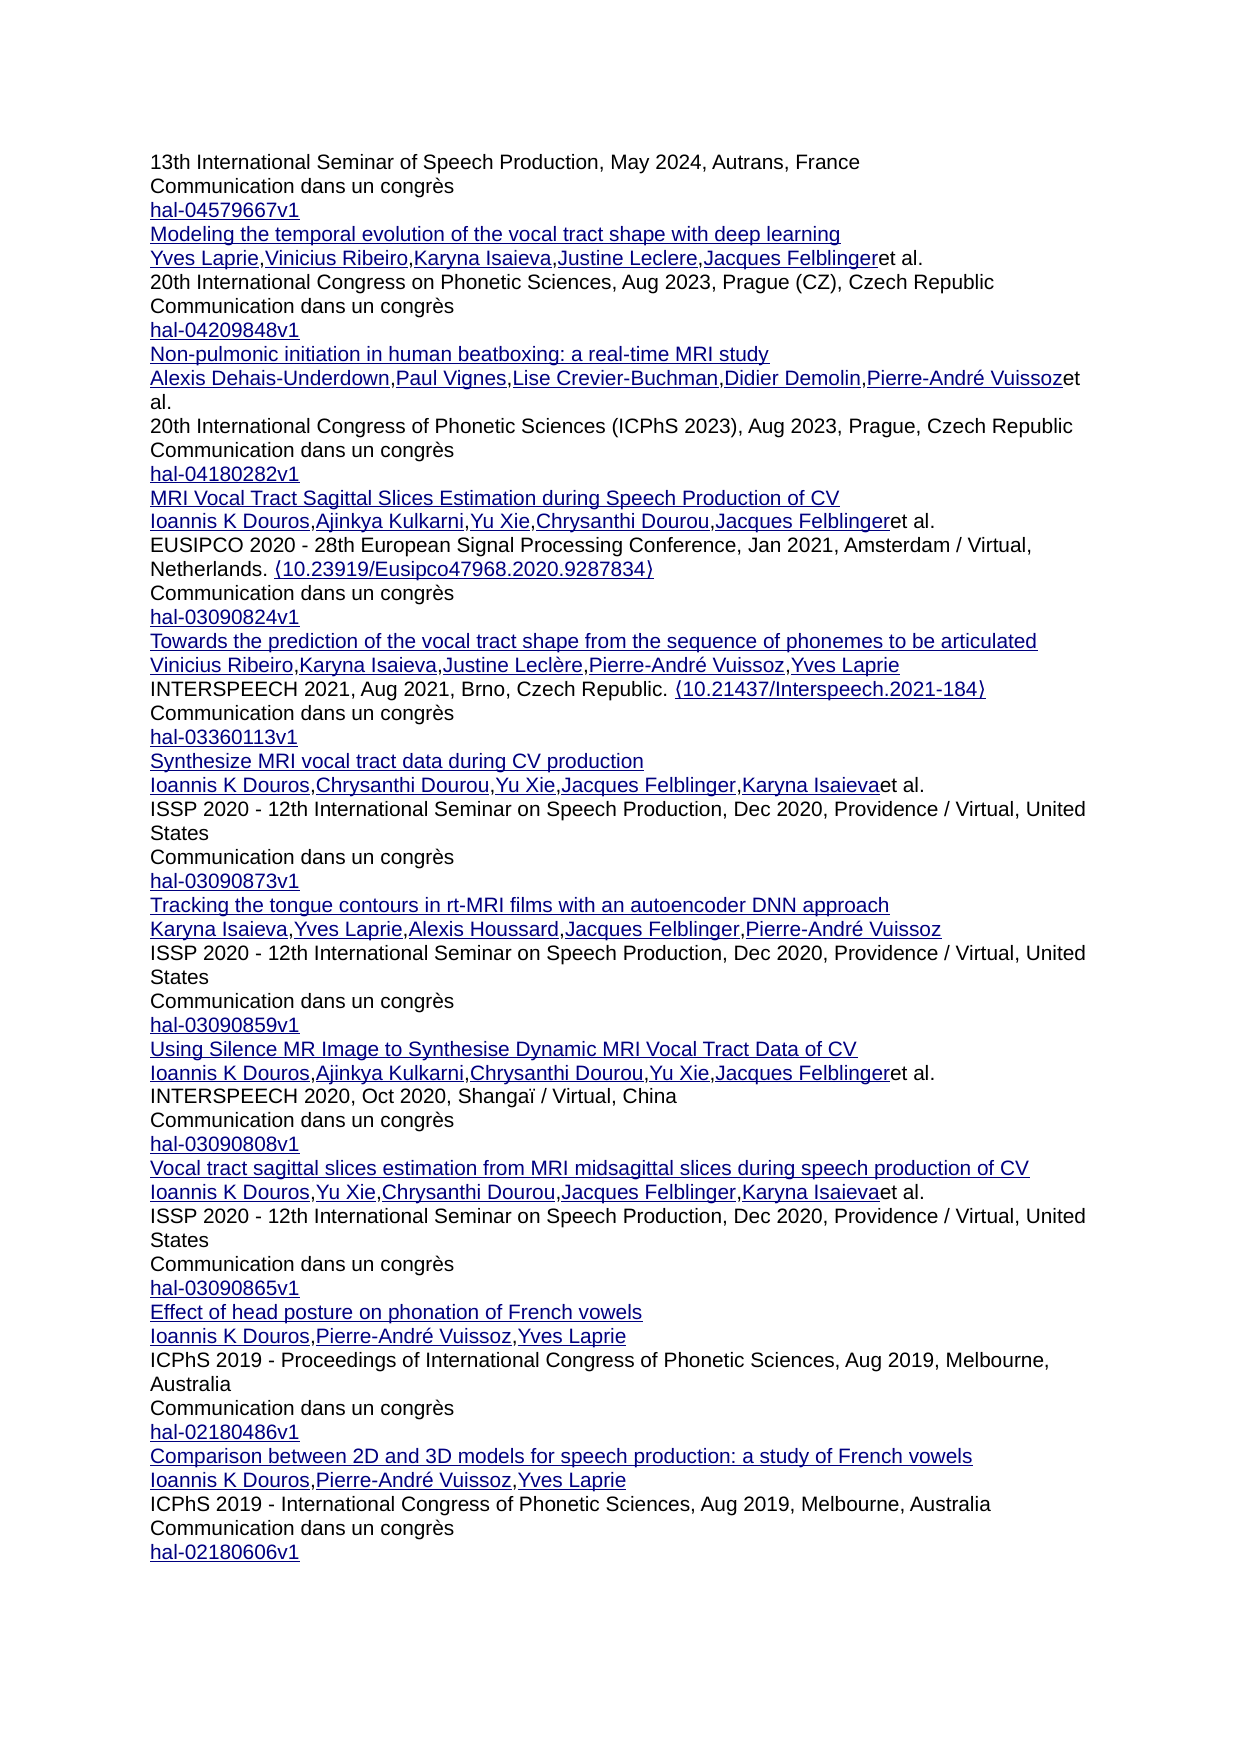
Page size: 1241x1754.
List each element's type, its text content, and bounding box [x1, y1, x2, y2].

table_cell Comparison between 2D and 3D models for speech production: a study of French vowels Ioannis K Douros,Pierre-André Vuissoz,Yves Laprie ICPhS 2019 - International Congress of Phonetic Sciences, Aug 2019, Melbourne, Australia Communication dans un congrès hal-02180606v1 [150, 1444, 1090, 1563]
table_cell Synthesize MRI vocal tract data during CV production Ioannis K Douros,Chrysanthi Dourou,Yu Xie,Jacques Felblinger,Karyna Isaievaet al. ISSP 2020 - 12th International Seminar on Speech Production, Dec 2020, Providence / Virtual, United States Communication dans un congrès hal-03090873v1 [150, 749, 1090, 893]
table_cell Vocal tract sagittal slices estimation from MRI midsagittal slices during speech production of CV Ioannis K Douros,Yu Xie,Chrysanthi Dourou,Jacques Felblinger,Karyna Isaievaet al. ISSP 2020 - 12th International Seminar on Speech Production, Dec 2020, Providence / Virtual, United States Communication dans un congrès hal-03090865v1 [150, 1156, 1090, 1300]
table_cell Non-pulmonic initiation in human beatboxing: a real-time MRI study Alexis Dehais-Underdown,Paul Vignes,Lise Crevier-Buchman,Didier Demolin,Pierre-André Vuissozet al. 20th International Congress of Phonetic Sciences (ICPhS 2023), Aug 2023, Prague, Czech Republic Communication dans un congrès hal-04180282v1 [150, 342, 1090, 485]
table_cell Using Silence MR Image to Synthesise Dynamic MRI Vocal Tract Data of CV Ioannis K Douros,Ajinkya Kulkarni,Chrysanthi Dourou,Yu Xie,Jacques Felblingeret al. INTERSPEECH 2020, Oct 2020, Shangaï / Virtual, China Communication dans un congrès hal-03090808v1 [150, 1036, 1090, 1156]
table_cell Effect of head posture on phonation of French vowels Ioannis K Douros,Pierre-André Vuissoz,Yves Laprie ICPhS 2019 - Proceedings of International Congress of Phonetic Sciences, Aug 2019, Melbourne, Australia Communication dans un congrès hal-02180486v1 [150, 1300, 1090, 1444]
table_cell Tracking the tongue contours in rt-MRI films with an autoencoder DNN approach Karyna Isaieva,Yves Laprie,Alexis Houssard,Jacques Felblinger,Pierre-André Vuissoz ISSP 2020 - 12th International Seminar on Speech Production, Dec 2020, Providence / Virtual, United States Communication dans un congrès hal-03090859v1 [150, 893, 1090, 1036]
table_cell 13th International Seminar of Speech Production, May 2024, Autrans, France Communication dans un congrès hal-04579667v1 [150, 150, 1090, 222]
table_cell MRI Vocal Tract Sagittal Slices Estimation during Speech Production of CV Ioannis K Douros,Ajinkya Kulkarni,Yu Xie,Chrysanthi Dourou,Jacques Felblingeret al. EUSIPCO 2020 - 28th European Signal Processing Conference, Jan 2021, Amsterdam / Virtual, Netherlands. ⟨10.23919/Eusipco47968.2020.9287834⟩ Communication dans un congrès hal-03090824v1 [150, 485, 1090, 629]
table_cell Towards the prediction of the vocal tract shape from the sequence of phonemes to be articulated Vinicius Ribeiro,Karyna Isaieva,Justine Leclère,Pierre-André Vuissoz,Yves Laprie INTERSPEECH 2021, Aug 2021, Brno, Czech Republic. ⟨10.21437/Interspeech.2021-184⟩ Communication dans un congrès hal-03360113v1 [150, 629, 1090, 749]
table_cell Modeling the temporal evolution of the vocal tract shape with deep learning Yves Laprie,Vinicius Ribeiro,Karyna Isaieva,Justine Leclere,Jacques Felblingeret al. 20th International Congress on Phonetic Sciences, Aug 2023, Prague (CZ), Czech Republic Communication dans un congrès hal-04209848v1 [150, 222, 1090, 342]
